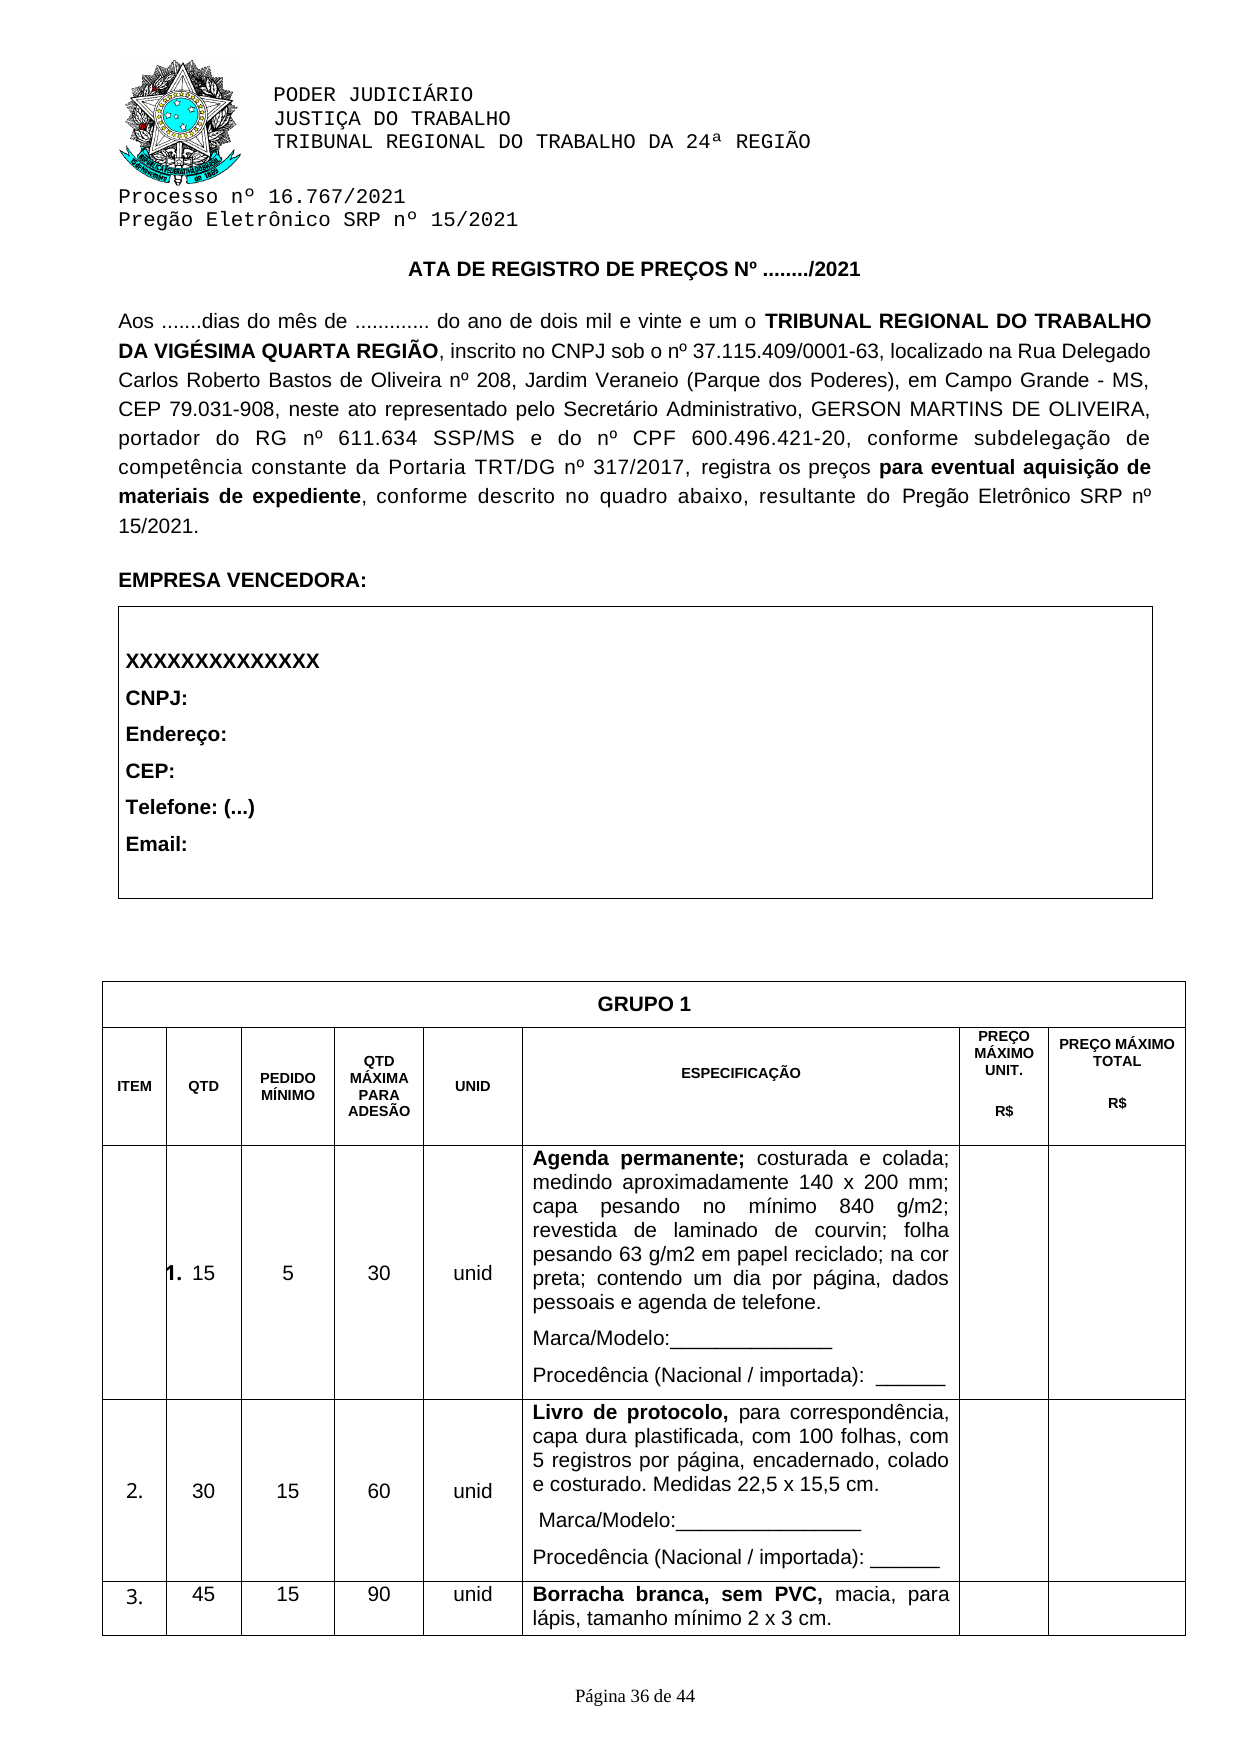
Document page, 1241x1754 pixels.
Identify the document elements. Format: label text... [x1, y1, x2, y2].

table_cell 15 [242, 1582, 334, 1635]
table_cell Livro de protocolo, para correspondência, capa dura plastificada, com 100 folhas, com 5 registros por página, encadernado, colado e costurado. Medidas 22,5 x 15,5 cm. Marca/Modelo:________________ Procedência (Nacional / importada): ______ [523, 1400, 959, 1581]
table_header GRUPO 1 [103, 982, 1185, 1027]
table_cell unid [424, 1400, 522, 1581]
table_cell 30 [167, 1400, 241, 1581]
table_cell unid [424, 1582, 522, 1635]
table_cell 15 [167, 1146, 241, 1399]
table_cell 15 [242, 1400, 334, 1581]
table_cell 90 [335, 1582, 423, 1635]
table_cell PREÇO MÁXIMO TOTAL R$ [1049, 1028, 1185, 1145]
text ATA DE REGISTRO DE PREÇOS Nº ......../2021 [118, 257, 1151, 281]
table_cell Borracha branca, sem PVC, macia, para lápis, tamanho mínimo 2 x 3 cm. [523, 1582, 959, 1635]
table_cell ITEM [103, 1028, 166, 1145]
table_cell 30 [335, 1146, 423, 1399]
table_cell PEDIDO MÍNIMO [242, 1028, 334, 1145]
table_cell [1049, 1146, 1185, 1399]
table_cell PREÇO MÁXIMO UNIT. R$ [960, 1028, 1048, 1145]
table_cell 5 [242, 1146, 334, 1399]
table_cell [103, 1400, 166, 1581]
table_cell [960, 1146, 1048, 1399]
table_cell [960, 1582, 1048, 1635]
text EMPRESA VENCEDORA: [118, 564, 1152, 593]
table_cell ESPECIFICAÇÃO [523, 1028, 959, 1145]
table_cell [1049, 1582, 1185, 1635]
table_cell Agenda permanente; costurada e colada; medindo aproximadamente 140 x 200 mm; capa pesando no mínimo 840 g/m2; revestida de laminado de courvin; folha pesando 63 g/m2 em papel reciclado; na cor preta; contendo um dia por página, dados pessoais e agenda de telefone. Marca/Modelo:______________ Procedência (Nacional / importada): ______ [523, 1146, 959, 1399]
table_header XXXXXXXXXXXXXX CNPJ: Endereço: CEP: Telefone: (...) Email: [119, 607, 1152, 898]
table_cell [960, 1400, 1048, 1581]
table_cell 45 [167, 1582, 241, 1635]
table_cell QTD [167, 1028, 241, 1145]
picture [118, 59, 243, 186]
table_cell QTD MÁXIMA PARA ADESÃO [335, 1028, 423, 1145]
table_cell UNID [424, 1028, 522, 1145]
table_cell [1049, 1400, 1185, 1581]
table_cell unid [424, 1146, 522, 1399]
table_cell 60 [335, 1400, 423, 1581]
text Aos .......dias do mês de ............. do ano de dois mil e vinte e um o TRIBUNAL REGIONAL DO TRABALHO DA VIGÉSIMA QUARTA REGIÃO, inscrito no CNPJ sob o nº 37.115.409/0001-63, localizado na Rua Delegado Carlos Roberto Bastos de Oliveira nº 208, Jardim Veraneio (Parque dos Poderes), em Campo Grande - MS, CEP 79.031-908, neste ato representado pelo Secretário Administrativo, GERSON MARTINS DE OLIVEIRA, portador do RG nº 611.634 SSP/MS e do nº CPF 600.496.421-20, conforme subdelegação de competência constante da Portaria TRT/DG nº 317/2017, registra os preços para eventual aquisição de materiais de expediente, conforme descrito no quadro abaixo, resultante do Pregão Eletrônico SRP nº 15/2021. [118, 306, 1152, 539]
table_cell [103, 1582, 166, 1635]
table_cell [103, 1146, 166, 1399]
